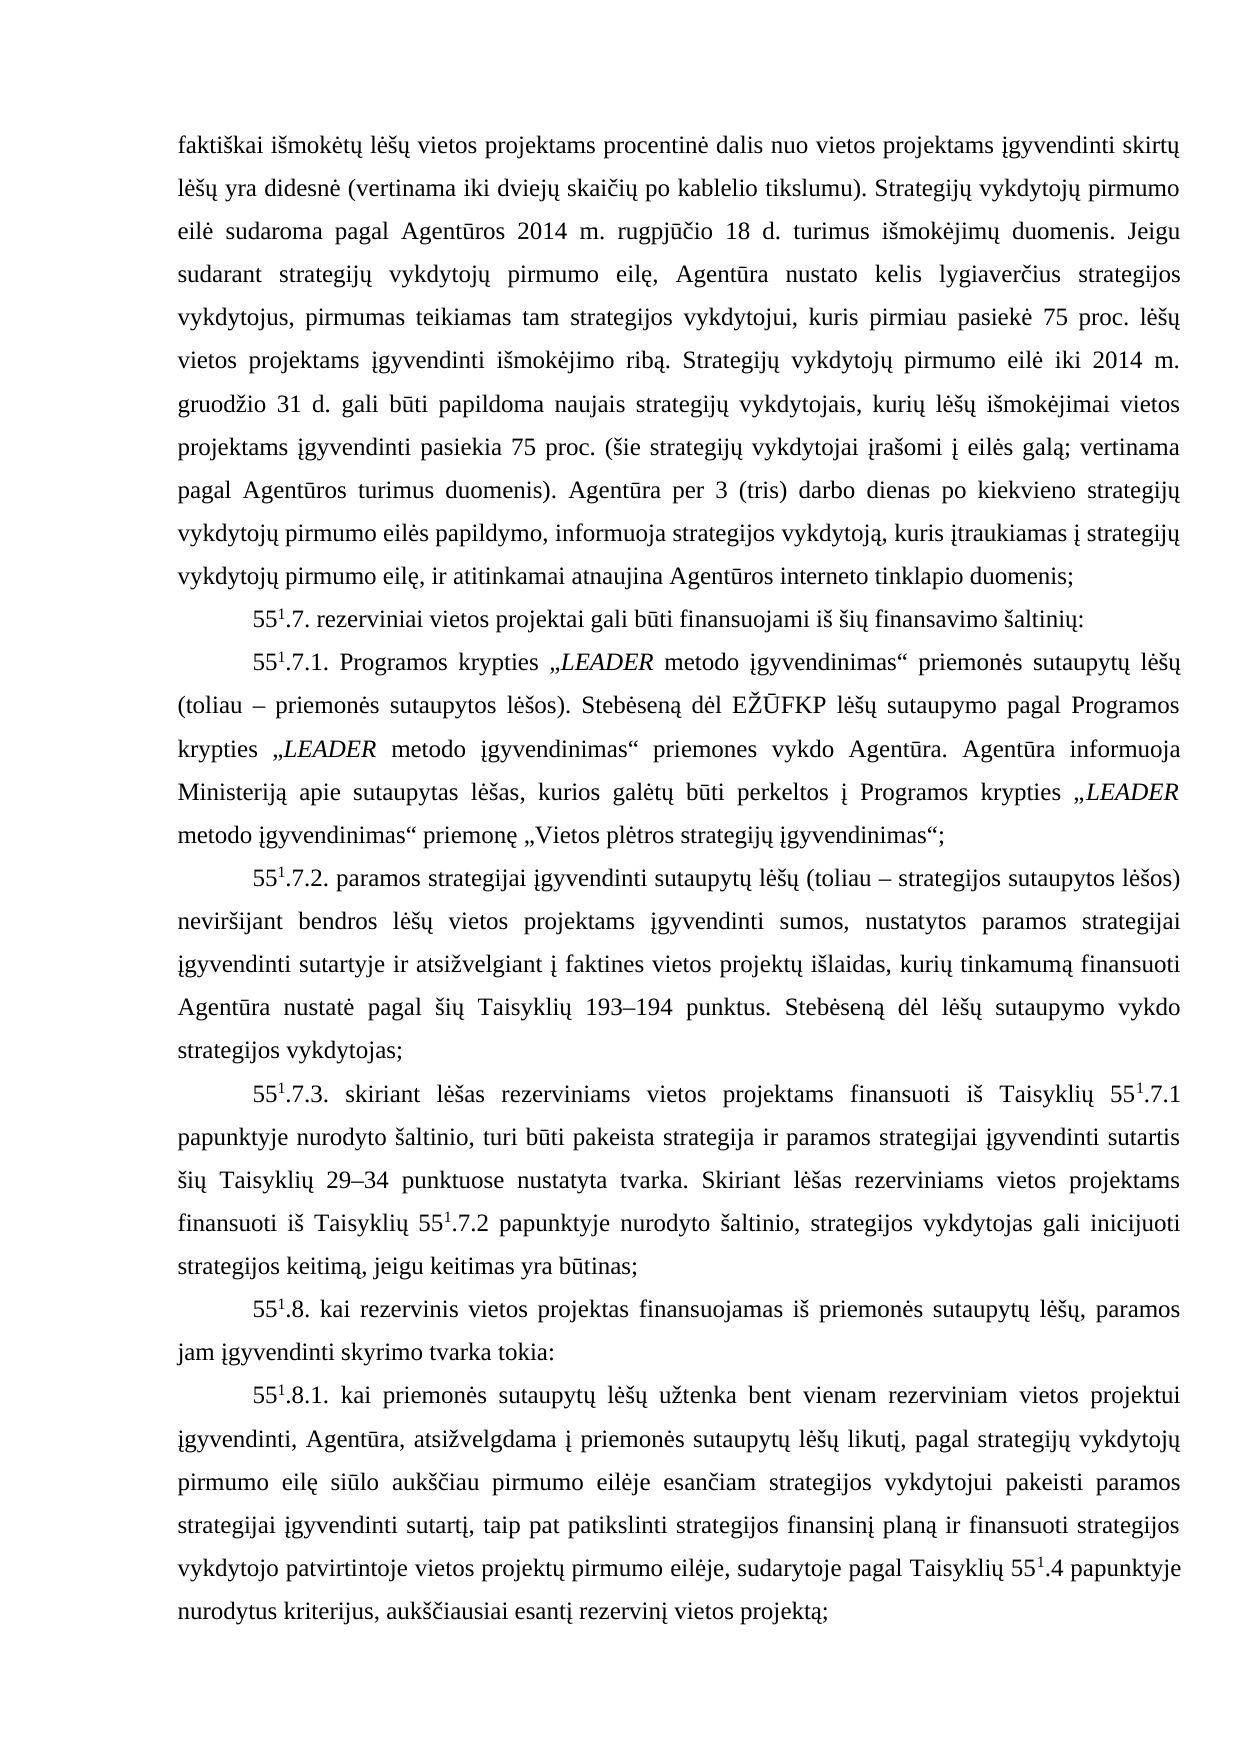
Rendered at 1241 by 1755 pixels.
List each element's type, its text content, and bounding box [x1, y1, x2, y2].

text 551.7.1. Programos krypties „LEADER metodo įgyvendinimas“ priemonės sutaupytų lėšų (toliau – priemonės sutaupytos lėšos). Stebėseną dėl EŽŪFKP lėšų sutaupymo pagal Programos krypties „LEADER metodo įgyvendinimas“ priemones vykdo Agentūra. Agentūra informuoja Ministeriją apie sutaupytas lėšas, kurios galėtų būti perkeltos į Programos krypties „LEADER metodo įgyvendinimas“ priemonę „Vietos plėtros strategijų įgyvendinimas“; [177, 647, 1181, 849]
text faktiškai išmokėtų lėšų vietos projektams procentinė dalis nuo vietos projektams įgyvendinti skirtų lėšų yra didesnė (vertinama iki dviejų skaičių po kablelio tikslumu). Strategijų vykdytojų pirmumo eilė sudaroma pagal Agentūros 2014 m. rugpjūčio 18 d. turimus išmokėjimų duomenis. Jeigu sudarant strategijų vykdytojų pirmumo eilę, Agentūra nustato kelis lygiaverčius strategijos vykdytojus, pirmumas teikiamas tam strategijos vykdytojui, kuris pirmiau pasiekė 75 proc. lėšų vietos projektams įgyvendinti išmokėjimo ribą. Strategijų vykdytojų pirmumo eilė iki 2014 m. gruodžio 31 d. gali būti papildoma naujais strategijų vykdytojais, kurių lėšų išmokėjimai vietos projektams įgyvendinti pasiekia 75 proc. (šie strategijų vykdytojai įrašomi į eilės galą; vertinama pagal Agentūros turimus duomenis). Agentūra per 3 (tris) darbo dienas po kiekvieno strategijų vykdytojų pirmumo eilės papildymo, informuoja strategijos vykdytoją, kuris įtraukiamas į strategijų vykdytojų pirmumo eilę, ir atitinkamai atnaujina Agentūros interneto tinklapio duomenis; [177, 130, 1181, 590]
text 551.7.3. skiriant lėšas rezerviniams vietos projektams finansuoti iš Taisyklių 551.7.1 papunktyje nurodyto šaltinio, turi būti pakeista strategija ir paramos strategijai įgyvendinti sutartis šių Taisyklių 29–34 punktuose nustatyta tvarka. Skiriant lėšas rezerviniams vietos projektams finansuoti iš Taisyklių 551.7.2 papunktyje nurodyto šaltinio, strategijos vykdytojas gali inicijuoti strategijos keitimą, jeigu keitimas yra būtinas; [177, 1079, 1181, 1280]
text 551.8. kai rezervinis vietos projektas finansuojamas iš priemonės sutaupytų lėšų, paramos jam įgyvendinti skyrimo tvarka tokia: [177, 1294, 1181, 1366]
text 551.7. rezerviniai vietos projektai gali būti finansuojami iš šių finansavimo šaltinių: [177, 604, 1181, 633]
text 551.8.1. kai priemonės sutaupytų lėšų užtenka bent vienam rezerviniam vietos projektui įgyvendinti, Agentūra, atsižvelgdama į priemonės sutaupytų lėšų likutį, pagal strategijų vykdytojų pirmumo eilę siūlo aukščiau pirmumo eilėje esančiam strategijos vykdytojui pakeisti paramos strategijai įgyvendinti sutartį, taip pat patikslinti strategijos finansinį planą ir finansuoti strategijos vykdytojo patvirtintoje vietos projektų pirmumo eilėje, sudarytoje pagal Taisyklių 551.4 papunktyje nurodytus kriterijus, aukščiausiai esantį rezervinį vietos projektą; [177, 1381, 1181, 1625]
text 551.7.2. paramos strategijai įgyvendinti sutaupytų lėšų (toliau – strategijos sutaupytos lėšos) neviršijant bendros lėšų vietos projektams įgyvendinti sumos, nustatytos paramos strategijai įgyvendinti sutartyje ir atsižvelgiant į faktines vietos projektų išlaidas, kurių tinkamumą finansuoti Agentūra nustatė pagal šių Taisyklių 193–194 punktus. Stebėseną dėl lėšų sutaupymo vykdo strategijos vykdytojas; [177, 863, 1181, 1064]
